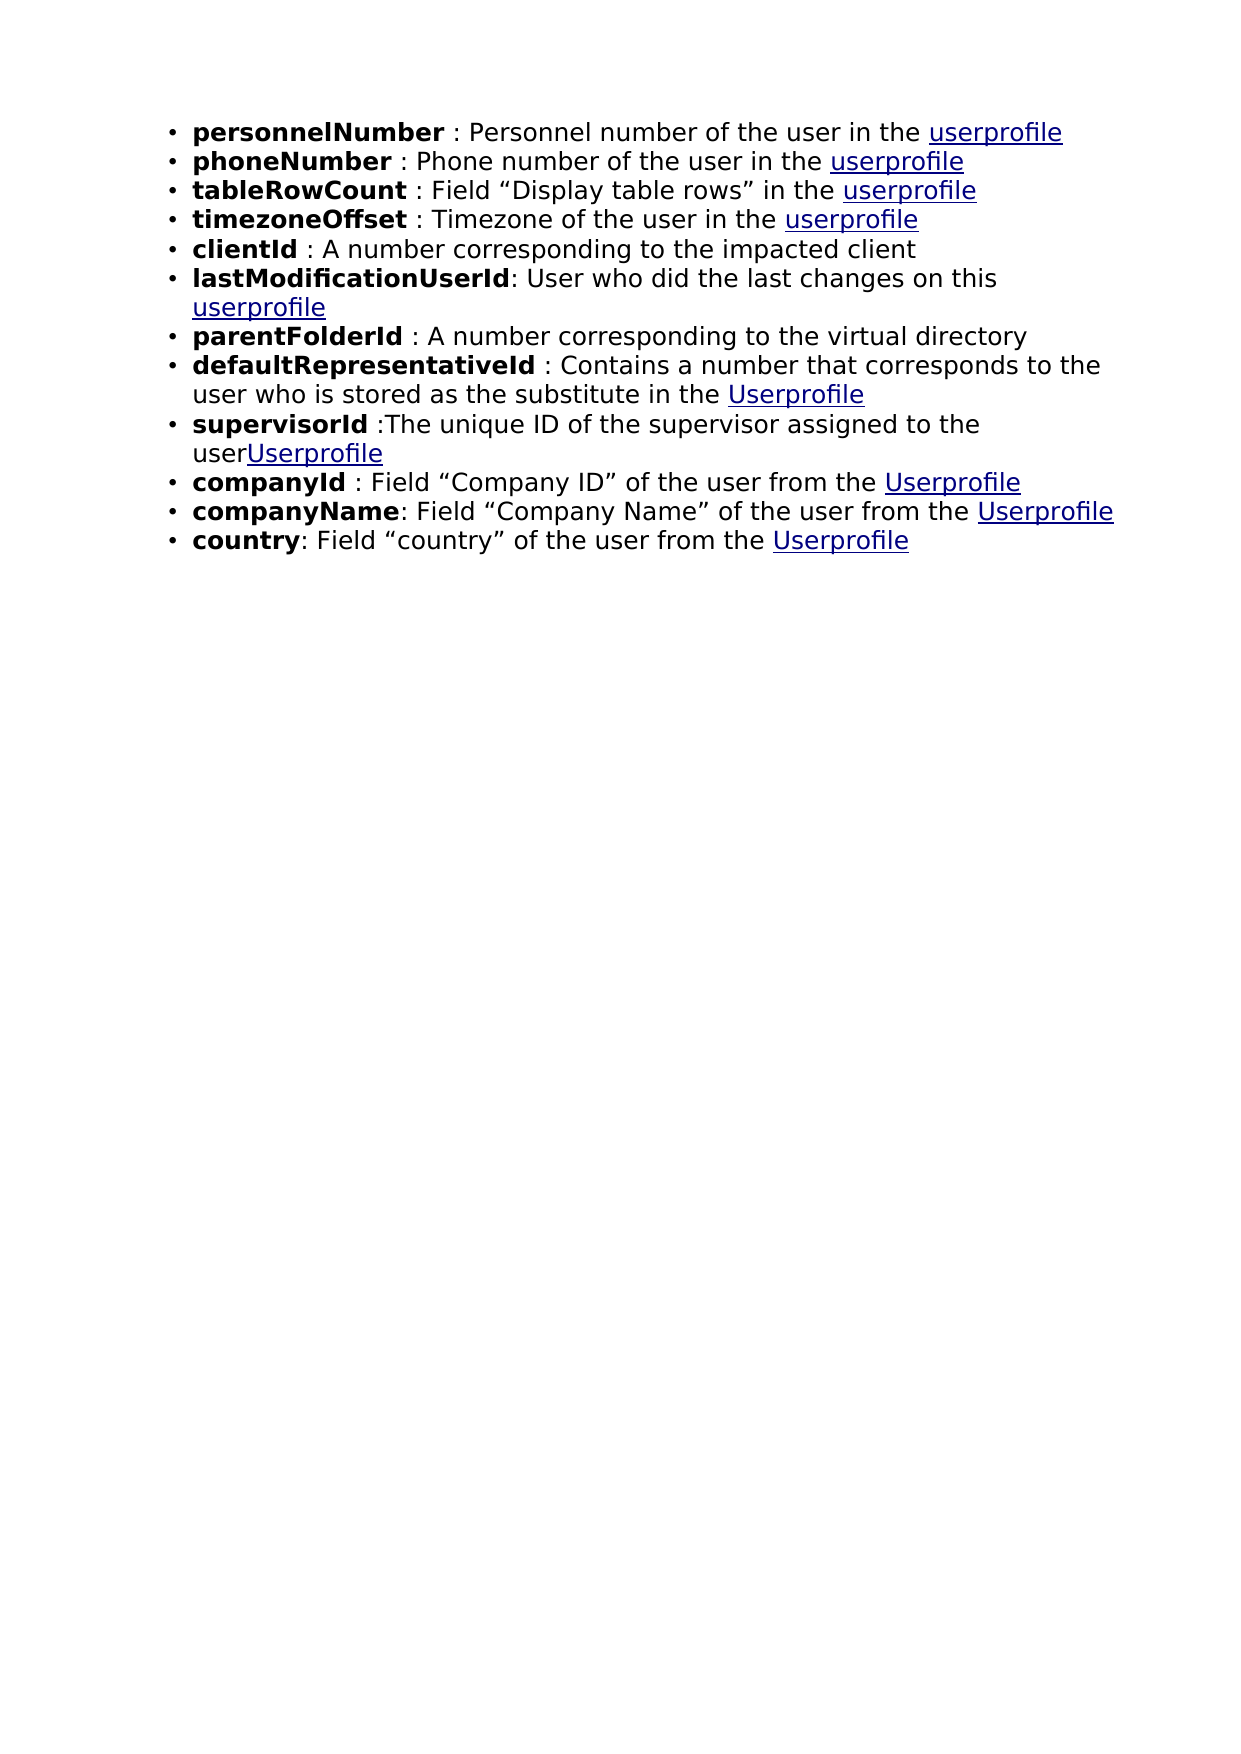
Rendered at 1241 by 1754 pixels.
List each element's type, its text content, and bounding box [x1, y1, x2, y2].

list defaultRepresentativeId : Contains a number that corresponds to the user who is stored as the substitute in the Userprofile [177, 351, 1122, 410]
list clientId : A number corresponding to the impacted client [177, 235, 1122, 264]
list lastModificationUserId: User who did the last changes on this userprofile [177, 264, 1122, 322]
list phoneNumber : Phone number of the user in the userprofile [177, 147, 1122, 176]
list companyName: Field “Company Name” of the user from the Userprofile [177, 497, 1122, 526]
list supervisorId :The unique ID of the supervisor assigned to the userUserprofile [177, 410, 1122, 468]
list timezoneOffset : Timezone of the user in the userprofile [177, 206, 1122, 235]
list personnelNumber : Personnel number of the user in the userprofile [177, 118, 1122, 147]
list tableRowCount : Field “Display table rows” in the userprofile [177, 176, 1122, 206]
list companyId : Field “Company ID” of the user from the Userprofile [177, 468, 1122, 497]
list parentFolderId : A number corresponding to the virtual directory [177, 322, 1122, 351]
list country: Field “country” of the user from the Userprofile [177, 526, 1122, 556]
